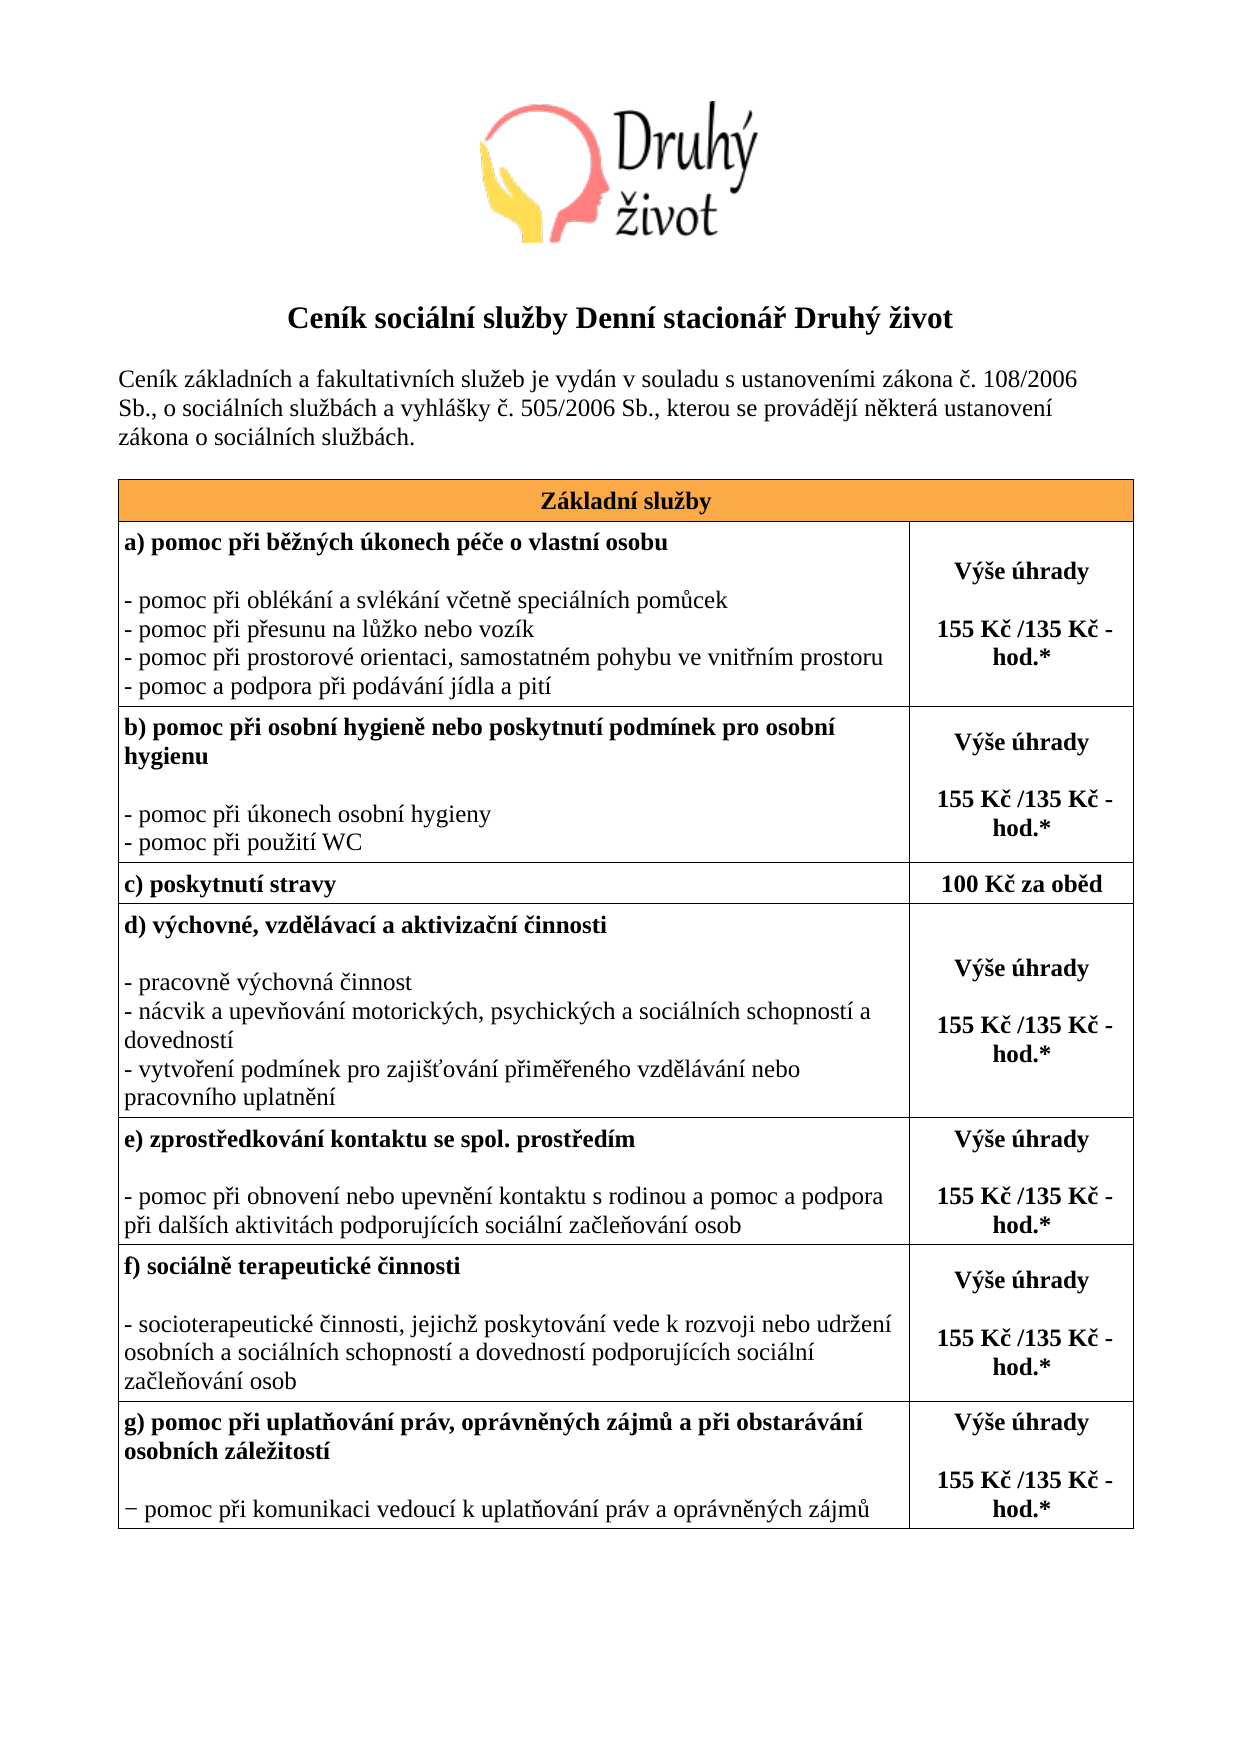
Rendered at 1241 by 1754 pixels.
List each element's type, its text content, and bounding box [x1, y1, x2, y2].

table_cell e) zprostředkování kontaktu se spol. prostředím - pomoc při obnovení nebo upevnění kontaktu s rodinou a pomoc a podpora při dalších aktivitách podporujících sociální začleňování osob [119, 1118, 909, 1244]
table_cell Výše úhrady 155 Kč /135 Kč - hod.* [910, 707, 1133, 862]
table_cell g) pomoc při uplatňování práv, oprávněných zájmů a při obstarávání osobních záležitostí − pomoc při komunikaci vedoucí k uplatňování práv a oprávněných zájmů [119, 1402, 909, 1528]
table_header Základní služby [119, 480, 1133, 521]
table_cell f) sociálně terapeutické činnosti - socioterapeutické činnosti, jejichž poskytování vede k rozvoji nebo udržení osobních a sociálních schopností a dovedností podporujících sociální začleňování osob [119, 1245, 909, 1401]
table_cell d) výchovné, vzdělávací a aktivizační činnosti - pracovně výchovná činnost - nácvik a upevňování motorických, psychických a sociálních schopností a dovedností - vytvoření podmínek pro zajišťování přiměřeného vzdělávání nebo pracovního uplatnění [119, 904, 909, 1117]
table_cell c) poskytnutí stravy [119, 863, 909, 903]
text Ceník sociální služby Denní stacionář Druhý život [118, 300, 1122, 336]
table_cell b) pomoc při osobní hygieně nebo poskytnutí podmínek pro osobní hygienu - pomoc při úkonech osobní hygieny - pomoc při použití WC [119, 707, 909, 862]
table_cell Výše úhrady 155 Kč /135 Kč - hod.* [910, 522, 1133, 706]
table_cell Výše úhrady 155 Kč /135 Kč - hod.* [910, 1402, 1133, 1528]
table_cell 100 Kč za oběd [910, 863, 1133, 903]
table_cell Výše úhrady 155 Kč /135 Kč - hod.* [910, 904, 1133, 1117]
text Ceník základních a fakultativních služeb je vydán v souladu s ustanoveními zákona č. 108/2006 Sb., o sociálních službách a vyhlášky č. 505/2006 Sb., kterou se provádějí některá ustanovení zákona o sociálních službách. [118, 364, 1122, 451]
table_cell Výše úhrady 155 Kč /135 Kč - hod.* [910, 1245, 1133, 1401]
table_cell Výše úhrady 155 Kč /135 Kč - hod.* [910, 1118, 1133, 1244]
table_cell a) pomoc při běžných úkonech péče o vlastní osobu - pomoc při oblékání a svlékání včetně speciálních pomůcek - pomoc při přesunu na lůžko nebo vozík - pomoc při prostorové orientaci, samostatném pohybu ve vnitřním prostoru - pomoc a podpora při podávání jídla a pití [119, 522, 909, 706]
